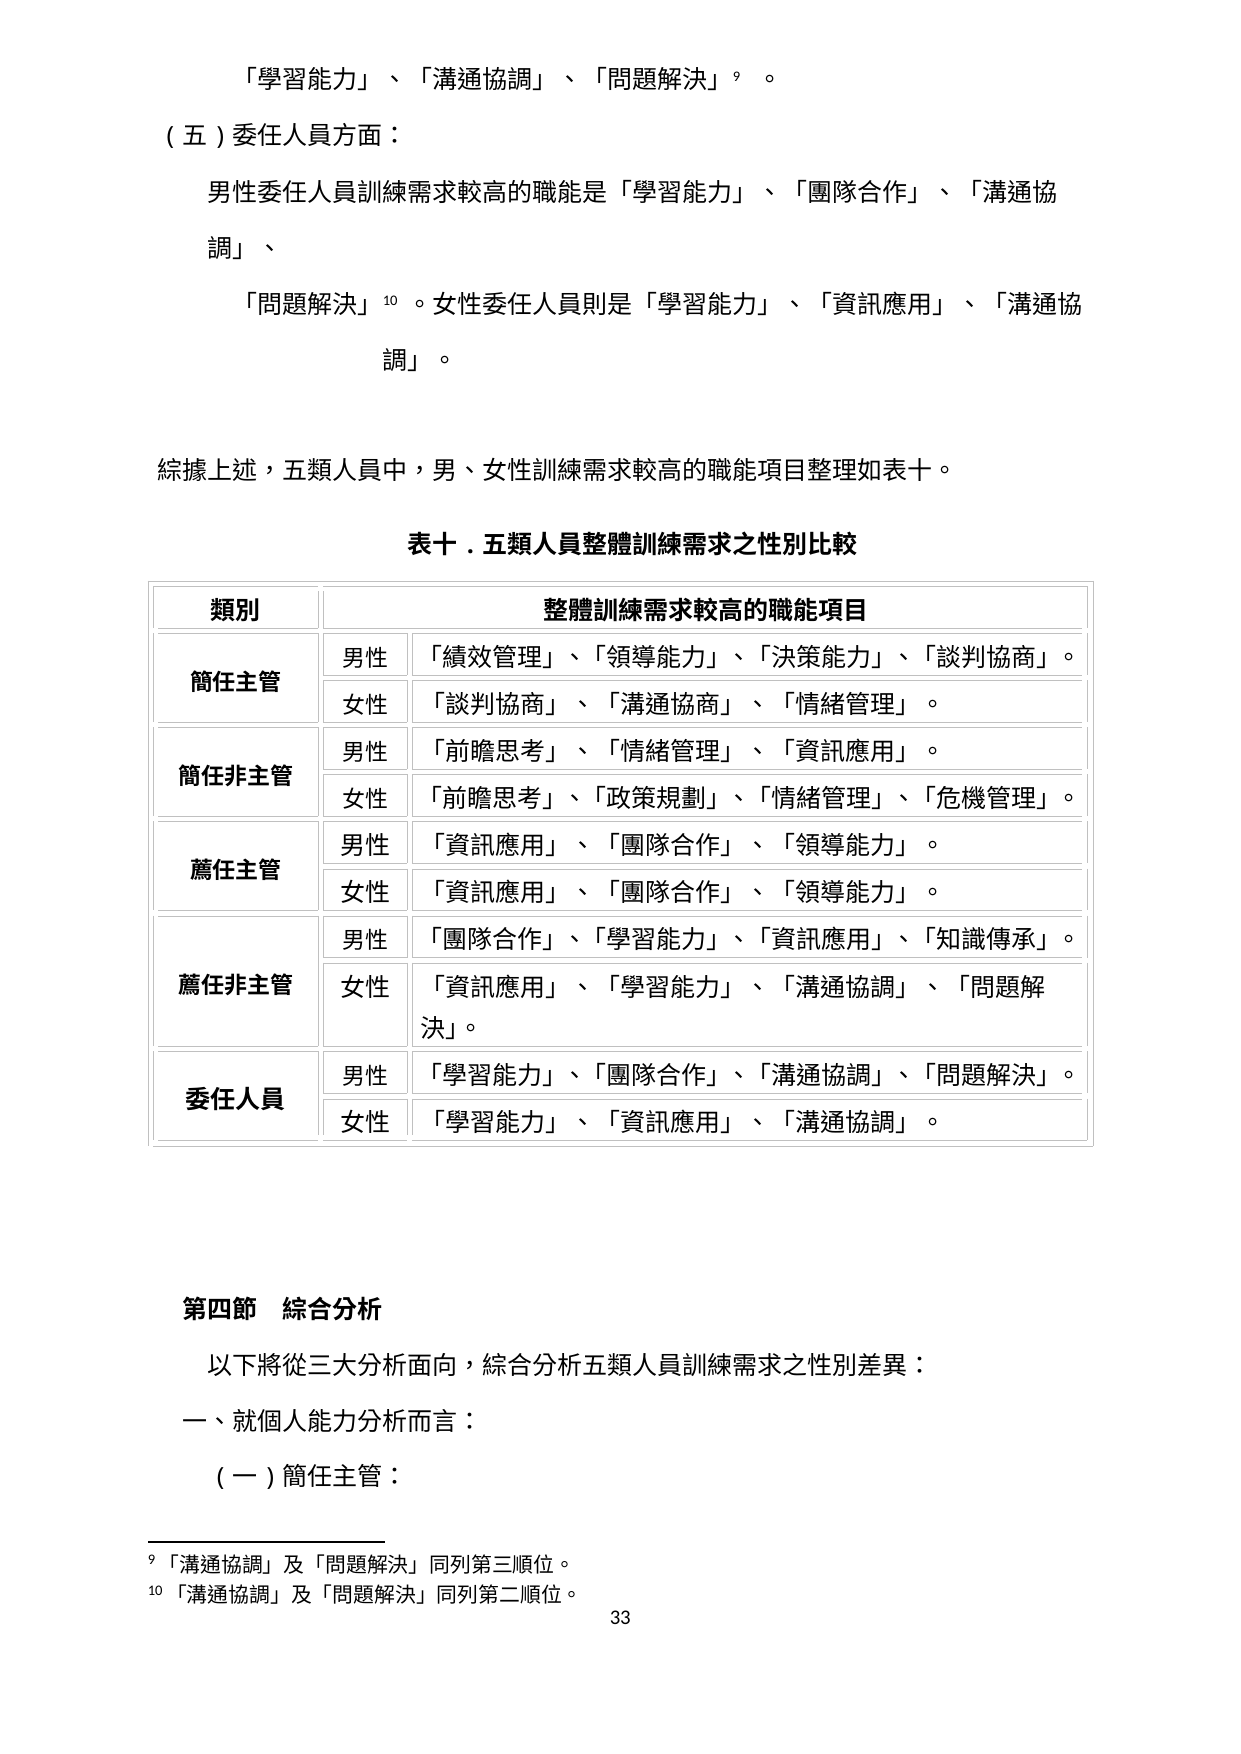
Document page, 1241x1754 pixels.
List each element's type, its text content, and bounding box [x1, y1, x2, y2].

table_cell 「團隊合作」、「學習能力」、「資訊應用」、「知識傳承」。 [409, 910, 1090, 957]
table_cell 「前瞻思考」、「情緒管理」、「資訊應用」。 [409, 722, 1090, 769]
text (五)委任人員方面： [158, 115, 1083, 153]
text 「學習能力」、「溝通協調」、「問題解決」。 [158, 59, 1083, 97]
table_cell 薦任主管 [150, 816, 321, 910]
table_cell 男性 [321, 722, 409, 769]
subtitle 一、就個人能力分析而言： [172, 1401, 1083, 1438]
table_cell 女性 [321, 863, 409, 910]
table_cell 「資訊應用」、「學習能力」、「溝通協調」、「問題解決」。 [409, 957, 1090, 1046]
table_header 類別 [150, 582, 321, 628]
text 第四節 綜合分析 [158, 1289, 1083, 1327]
table_header 整體訓練需求較高的職能項目 [321, 582, 1090, 628]
text 男性委任人員訓練需求較高的職能是「學習能力」、「團隊合作」、「溝通協調」、 [158, 172, 1083, 265]
table_cell 「前瞻思考」、「政策規劃」、「情緒管理」、「危機管理」。 [409, 769, 1090, 816]
table_cell 簡任非主管 [150, 722, 321, 816]
table_cell 「談判協商」、「溝通協商」、「情緒管理」。 [409, 675, 1090, 722]
table_cell 男性 [321, 816, 409, 863]
table_cell 男性 [321, 628, 409, 675]
text 「溝通協調」及「問題解決」同列第三順位。 [148, 1548, 1092, 1578]
table_cell 「資訊應用」、「團隊合作」、「領導能力」。 [409, 816, 1090, 863]
table_cell 「績效管理」、「領導能力」、「決策能力」、「談判協商」。 [409, 628, 1090, 675]
table_cell 女性 [321, 957, 409, 1046]
text 「溝通協調」及「問題解決」同列第二順位。 [148, 1578, 1092, 1609]
text 「問題解決」。女性委任人員則是「學習能力」、「資訊應用」、「溝通協調」。 [208, 283, 1083, 377]
table_cell 簡任主管 [150, 628, 321, 722]
table_cell 男性 [321, 1046, 409, 1093]
table_cell 「學習能力」、「資訊應用」、「溝通協調」。 [409, 1093, 1090, 1140]
subtitle 以下將從三大分析面向，綜合分析五類人員訓練需求之性別差異： [198, 1345, 1083, 1382]
table_cell 女性 [321, 675, 409, 722]
subtitle (一)簡任主管： [172, 1456, 1083, 1494]
table_cell 女性 [321, 769, 409, 816]
text 綜據上述，五類人員中，男、女性訓練需求較高的職能項目整理如表十。 [158, 450, 1083, 487]
table_cell 薦任非主管 [150, 910, 321, 1046]
table_cell 女性 [321, 1093, 409, 1140]
text 表十.五類人員整體訓練需求之性別比較 [158, 524, 1083, 562]
table_cell 「資訊應用」、「團隊合作」、「領導能力」。 [409, 863, 1090, 910]
table_cell 男性 [321, 910, 409, 957]
table_cell 委任人員 [150, 1046, 321, 1140]
table_cell 「學習能力」、「團隊合作」、「溝通協調」、「問題解決」。 [409, 1046, 1090, 1093]
